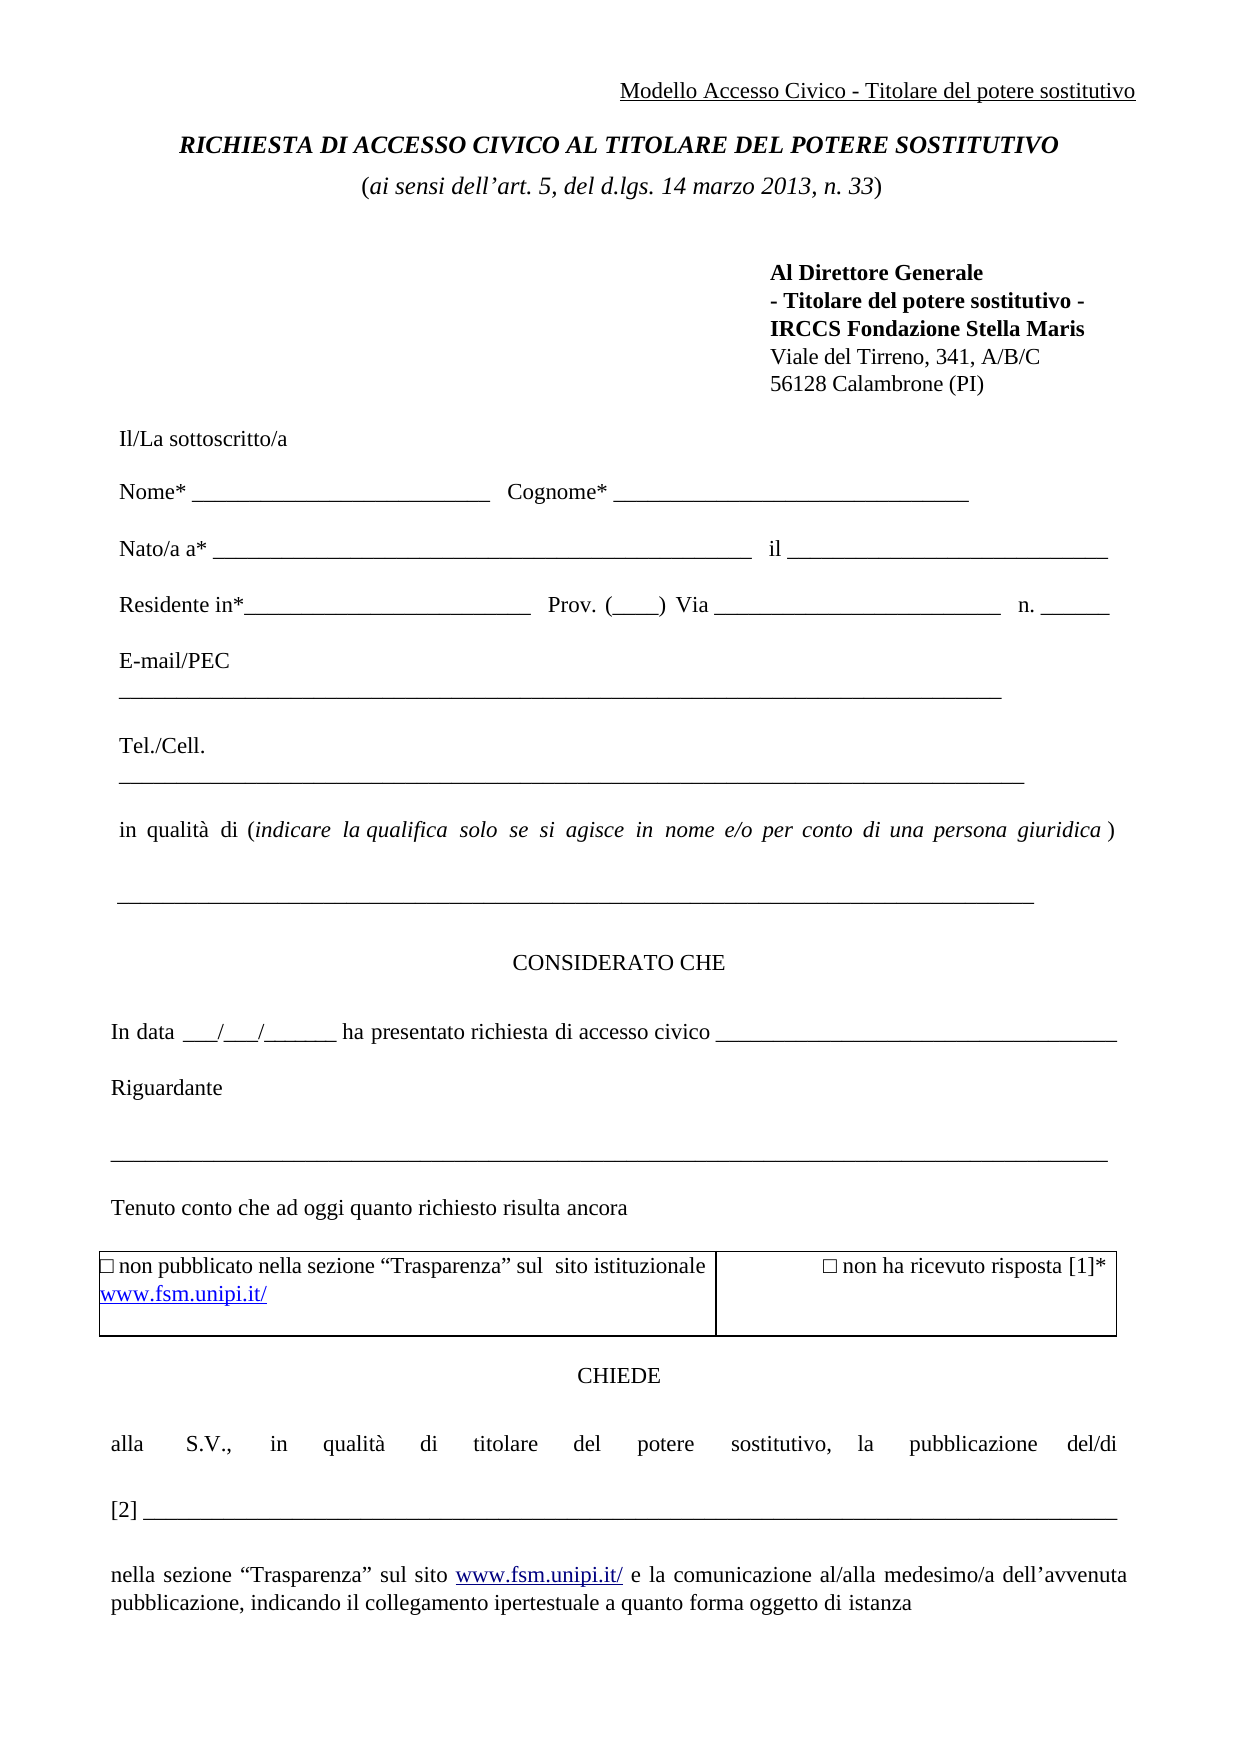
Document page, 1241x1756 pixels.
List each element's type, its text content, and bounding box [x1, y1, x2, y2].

text Viale del Tirreno, 341, A/B/C [770, 343, 1125, 369]
text Riguardante [111, 1074, 1147, 1101]
text RICHIESTA DI ACCESSO CIVICO AL TITOLARE DEL POTERE SOSTITUTIVO [158, 130, 1082, 159]
text _______________________________________________________________________________ [119, 760, 1147, 786]
table_header □ non pubblicato nella sezione “Trasparenza” sul sito istituzionale www.fsm.unipi.it/ [100, 1252, 715, 1335]
text [2] ______________________________________________________________________________­­­­­_______ [111, 1496, 1121, 1522]
table_header □ non ha ricevuto risposta [1]* [717, 1252, 1116, 1335]
text Nome* __________________________ Cognome* _______________________________ [119, 478, 1147, 504]
text _______________________________________________________________________________________ [111, 1138, 1121, 1164]
text Nato/a a* _______________________________________________ il ____________________________ [119, 534, 1147, 561]
text CONSIDERATO CHE [117, 949, 1121, 975]
text Il/La sottoscritto/a [119, 425, 1147, 451]
text 56128 Calambrone (PI) [770, 370, 1125, 396]
text Tel./Cell. [119, 732, 1147, 758]
text CHIEDE [117, 1362, 1121, 1388]
text Tenuto conto che ad oggi quanto richiesto risulta ancora [111, 1194, 1121, 1221]
text (ai sensi dell’art. 5, del d.lgs. 14 marzo 2013, n. 33) [158, 171, 1084, 200]
text - Titolare del potere sostitutivo - [770, 287, 1125, 313]
text IRCCS Fondazione Stella Maris [770, 315, 1125, 341]
text nella sezione “Trasparenza” sul sito www.fsm.unipi.it/ e la comunicazione al/alla medesimo/a dell’avvenuta pubblicazione, indicando il collegamento ipertestuale a quanto forma oggetto di istanza [111, 1561, 1128, 1615]
text _____________________________________________________________________________ [119, 675, 1147, 702]
text alla S.V., in qualità di titolare del potere sostitutivo, la pubblicazione del/di [111, 1431, 1128, 1457]
text in qualità di (indicare la qualifica solo se si agisce in nome e/o per conto di una persona giuridica ) [119, 816, 1147, 843]
text In data ___/___/ ha presentato richiesta di accesso civico ___________________________________ [111, 1018, 1147, 1044]
text ________________________________________________________________________________ [117, 880, 1121, 906]
text E-mail/PEC [119, 647, 1147, 674]
text Residente in*_________________________ Prov. (____) Via _________________________ n. ______ [119, 591, 1147, 617]
text Al Direttore Generale [770, 259, 1125, 285]
